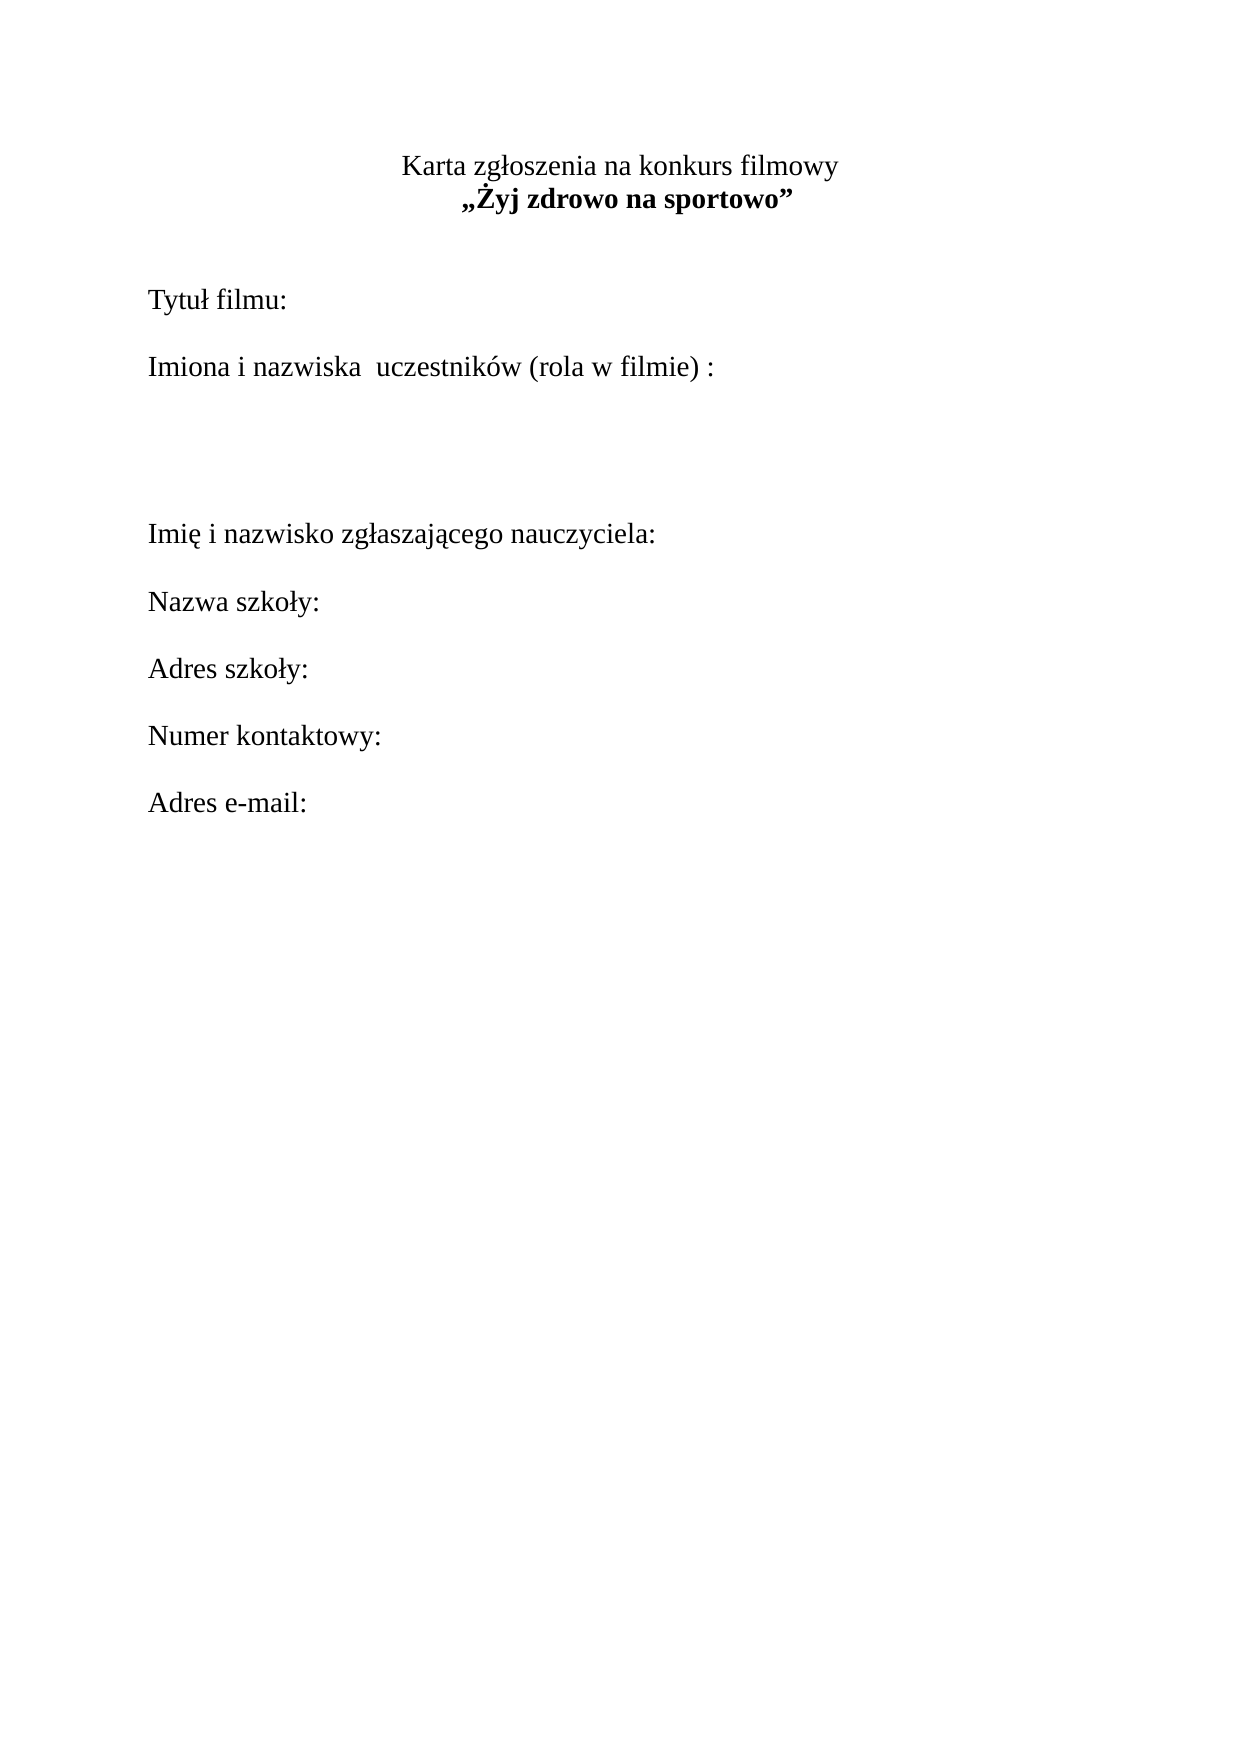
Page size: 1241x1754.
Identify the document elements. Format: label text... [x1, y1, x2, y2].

text „Żyj zdrowo na sportowo” [148, 181, 1093, 215]
text Karta zgłoszenia na konkurs filmowy [148, 148, 1093, 181]
text Imiona i nazwiska uczestników (rola w filmie) : [148, 349, 1093, 382]
text Adres szkoły: [148, 651, 1093, 684]
text Nazwa szkoły: [148, 584, 1093, 617]
text Numer kontaktowy: [148, 718, 1093, 751]
text Adres e-mail: [148, 785, 1093, 818]
text Tytuł filmu: [148, 282, 1093, 315]
text Imię i nazwisko zgłaszającego nauczyciela: [148, 517, 1093, 550]
